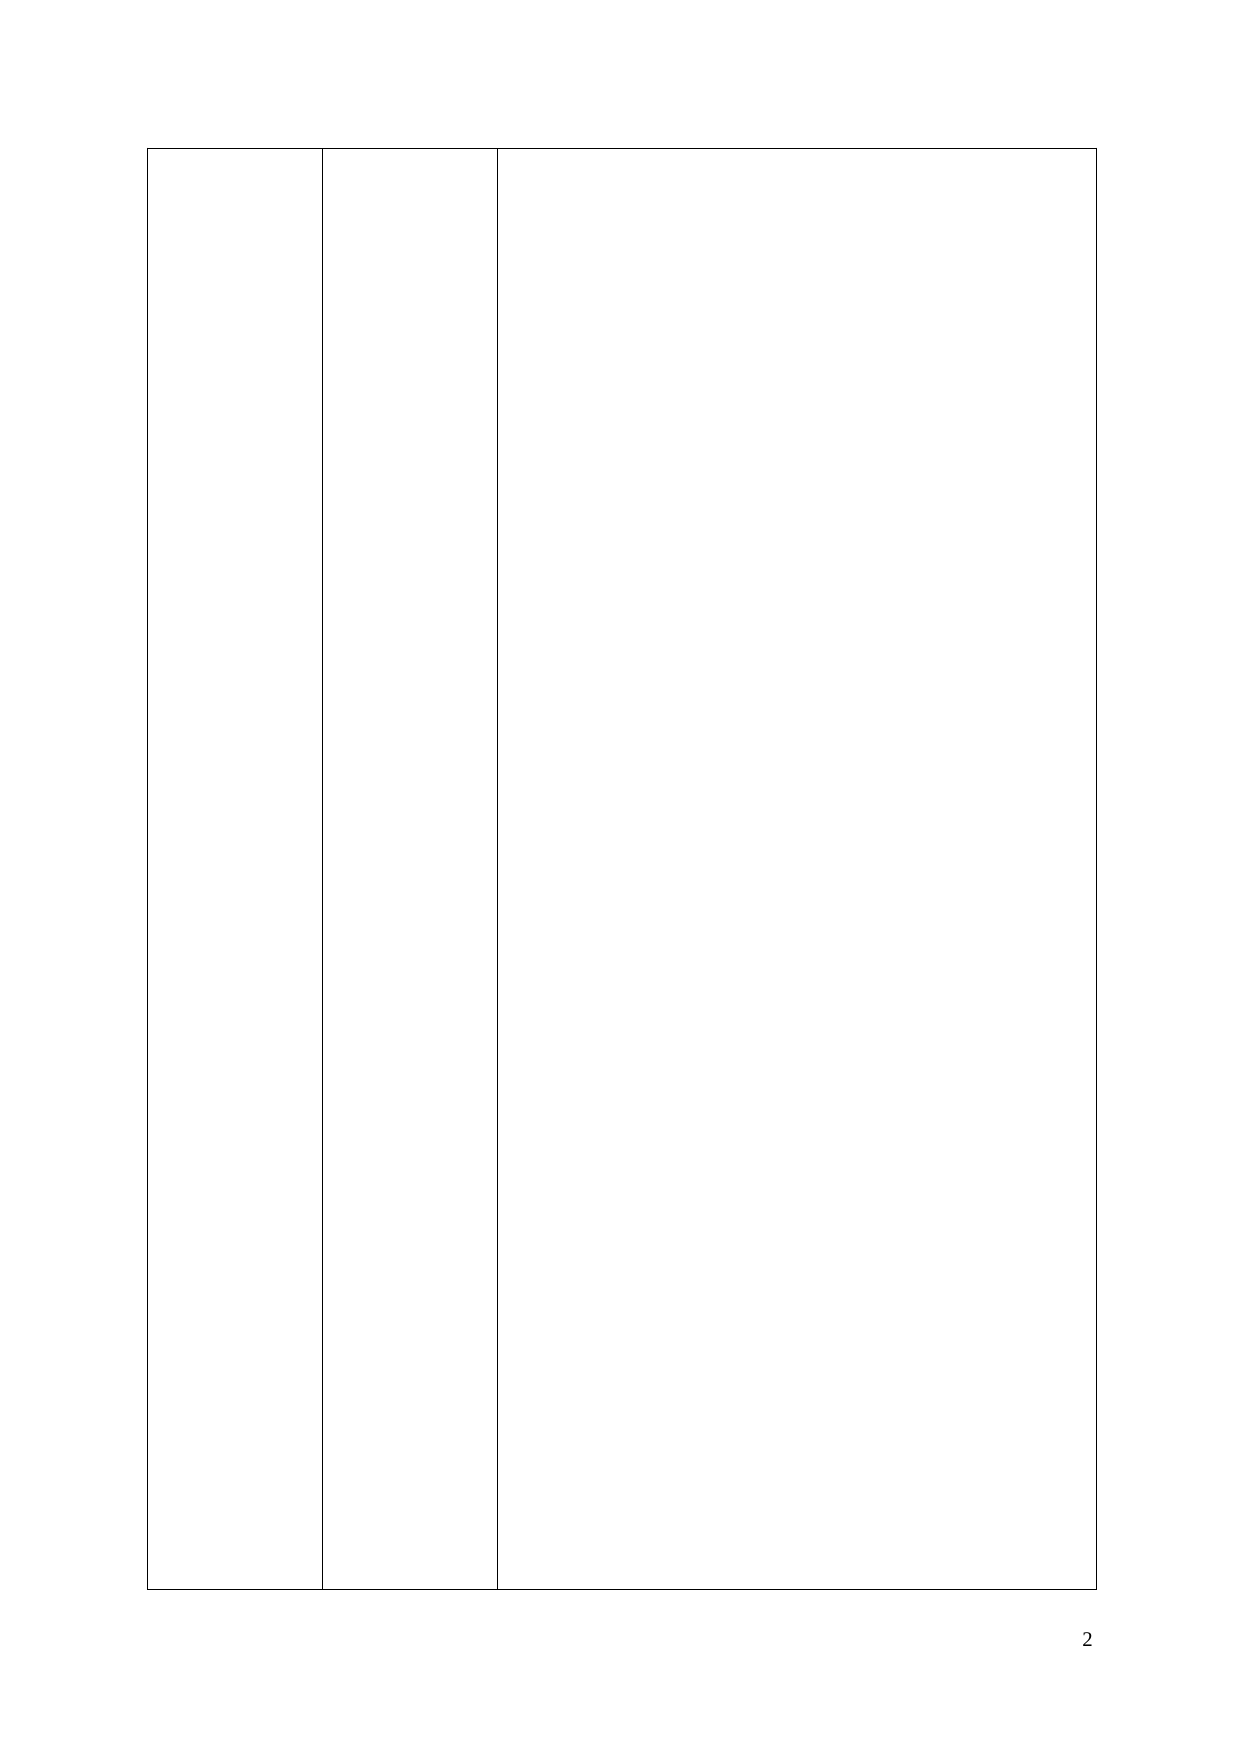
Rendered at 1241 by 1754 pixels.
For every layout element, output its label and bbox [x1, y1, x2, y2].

table_header [323, 149, 497, 1589]
table_header [148, 149, 322, 1589]
table_header [498, 149, 1096, 1589]
